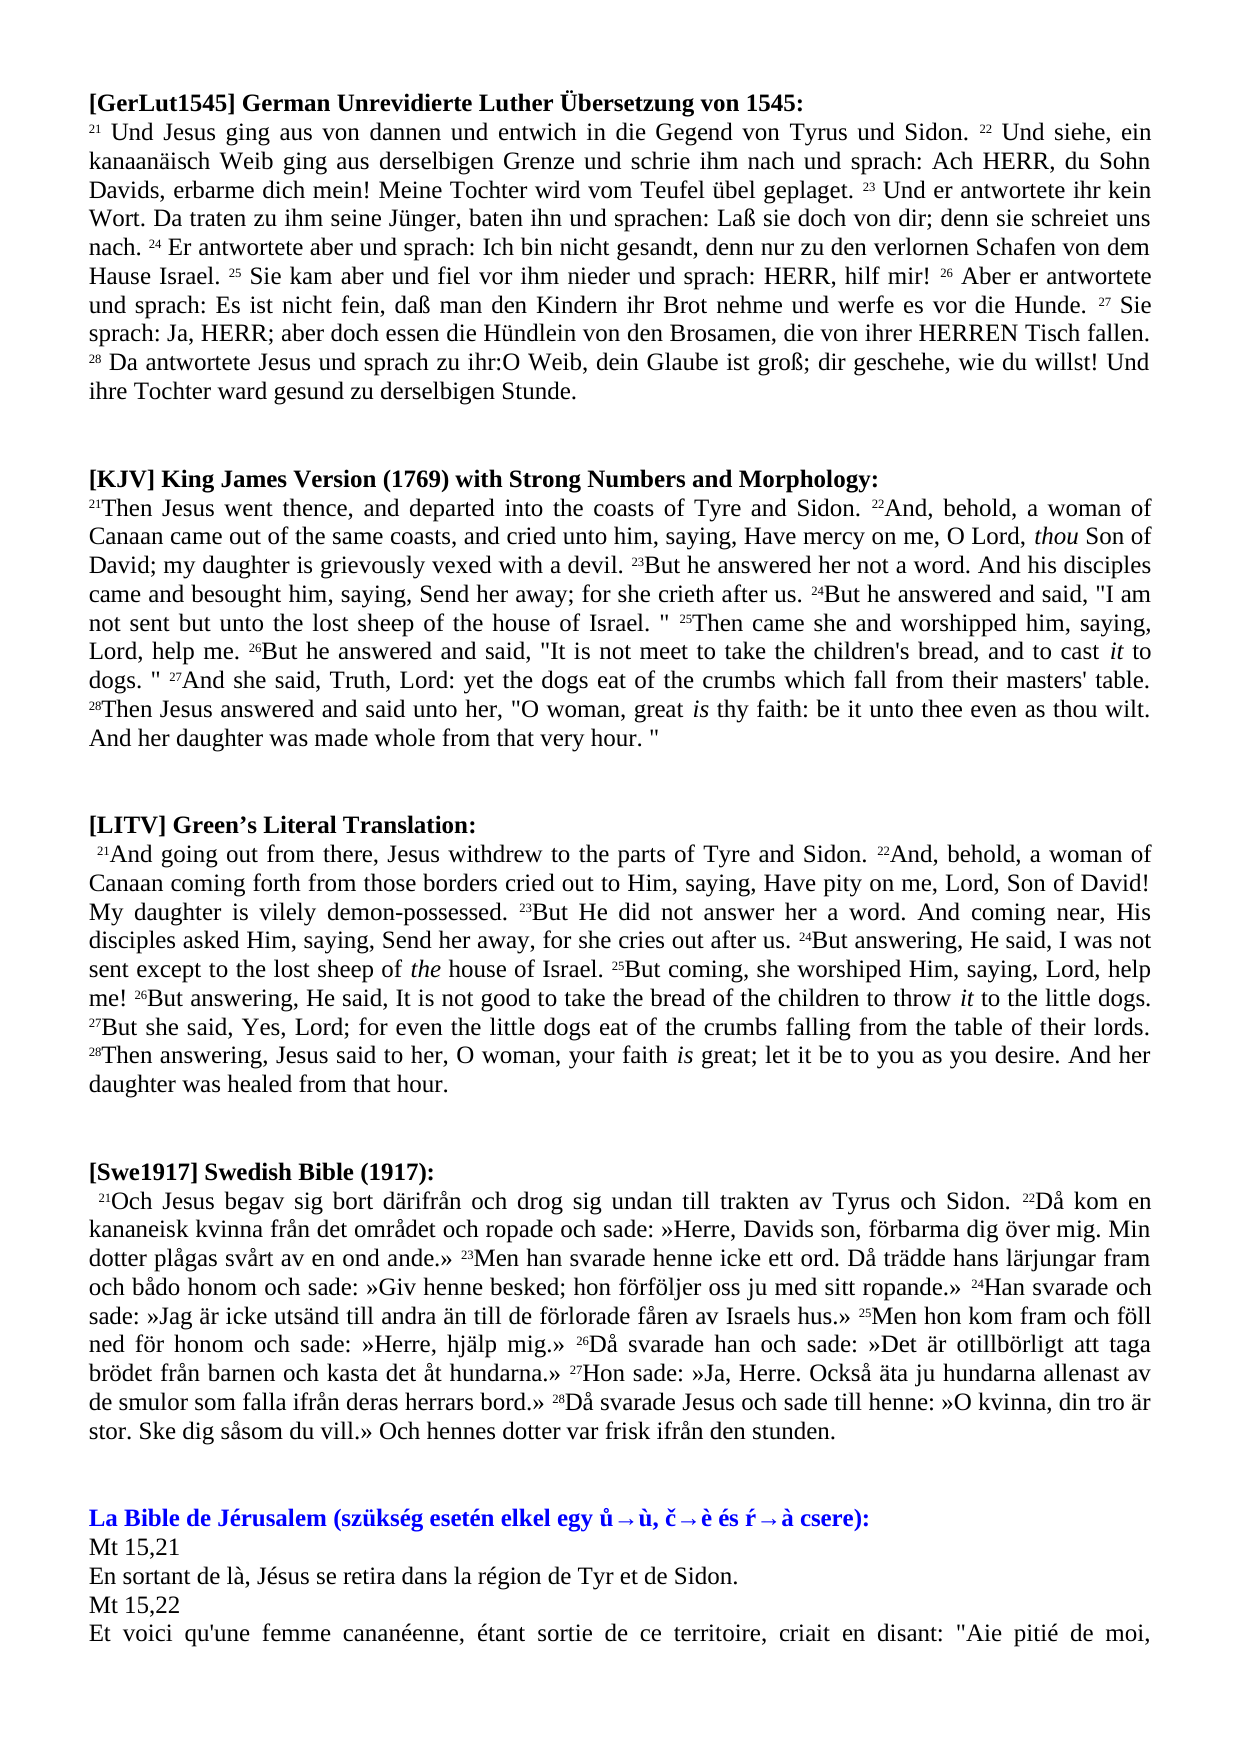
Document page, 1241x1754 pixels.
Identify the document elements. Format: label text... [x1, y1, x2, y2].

text [LITV] Green’s Literal Translation: [88, 810, 1152, 839]
text Et voici qu'une femme cananéenne, étant sortie de ce territoire, criait en disant: "Aie pitié de moi, [88, 1618, 1152, 1647]
text [KJV] King James Version (1769) with Strong Numbers and Morphology: [88, 464, 1152, 493]
text Mt 15,22 [88, 1590, 1152, 1618]
text 21Then Jesus went thence, and departed into the coasts of Tyre and Sidon. 22And, behold, a woman of Canaan came out of the same coasts, and cried unto him, saying, Have mercy on me, O Lord, thou Son of David; my daughter is grievously vexed with a devil. 23But he answered her not a word. And his disciples came and besought him, saying, Send her away; for she crieth after us. 24But he answered and said, "I am not sent but unto the lost sheep of the house of Israel. " 25Then came she and worshipped him, saying, Lord, help me. 26But he answered and said, "It is not meet to take the children's bread, and to cast it to dogs. " 27And she said, Truth, Lord: yet the dogs eat of the crumbs which fall from their masters' table. 28Then Jesus answered and said unto her, "O woman, great is thy faith: be it unto thee even as thou wilt. And her daughter was made whole from that very hour. " [88, 493, 1152, 751]
text La Bible de Jérusalem (szükség esetén elkel egy ů→ù, č→è és ŕ→à csere): [88, 1503, 1152, 1532]
text [Swe1917] Swedish Bible (1917): [88, 1157, 1152, 1186]
text 21And going out from there, Jesus withdrew to the parts of Tyre and Sidon. 22And, behold, a woman of Canaan coming forth from those borders cried out to Him, saying, Have pity on me, Lord, Son of David! My daughter is vilely demon-possessed. 23But He did not answer her a word. And coming near, His disciples asked Him, saying, Send her away, for she cries out after us. 24But answering, He said, I was not sent except to the lost sheep of the house of Israel. 25But coming, she worshiped Him, saying, Lord, help me! 26But answering, He said, It is not good to take the bread of the children to throw it to the little dogs. 27But she said, Yes, Lord; for even the little dogs eat of the crumbs falling from the table of their lords. 28Then answering, Jesus said to her, O woman, your faith is great; let it be to you as you desire. And her daughter was healed from that hour. [88, 839, 1152, 1098]
text Mt 15,21 [88, 1532, 1152, 1561]
text 21 Und Jesus ging aus von dannen und entwich in die Gegend von Tyrus und Sidon. 22 Und siehe, ein kanaanäisch Weib ging aus derselbigen Grenze und schrie ihm nach und sprach: Ach HERR, du Sohn Davids, erbarme dich mein! Meine Tochter wird vom Teufel übel geplaget. 23 Und er antwortete ihr kein Wort. Da traten zu ihm seine Jünger, baten ihn und sprachen: Laß sie doch von dir; denn sie schreiet uns nach. 24 Er antwortete aber und sprach: Ich bin nicht gesandt, denn nur zu den verlornen Schafen von dem Hause Israel. 25 Sie kam aber und fiel vor ihm nieder und sprach: HERR, hilf mir! 26 Aber er antwortete und sprach: Es ist nicht fein, daß man den Kindern ihr Brot nehme und werfe es vor die Hunde. 27 Sie sprach: Ja, HERR; aber doch essen die Hündlein von den Brosamen, die von ihrer HERREN Tisch fallen. 28 Da antwortete Jesus und sprach zu ihr:O Weib, dein Glaube ist groß; dir geschehe, wie du willst! Und ihre Tochter ward gesund zu derselbigen Stunde. [88, 117, 1152, 405]
text [GerLut1545] German Unrevidierte Luther Übersetzung von 1545: [88, 88, 1152, 117]
text En sortant de là, Jésus se retira dans la région de Tyr et de Sidon. [88, 1561, 1152, 1590]
text 21Och Jesus begav sig bort därifrån och drog sig undan till trakten av Tyrus och Sidon. 22Då kom en kananeisk kvinna från det området och ropade och sade: »Herre, Davids son, förbarma dig över mig. Min dotter plågas svårt av en ond ande.» 23Men han svarade henne icke ett ord. Då trädde hans lärjungar fram och bådo honom och sade: »Giv henne besked; hon förföljer oss ju med sitt ropande.» 24Han svarade och sade: »Jag är icke utsänd till andra än till de förlorade fåren av Israels hus.» 25Men hon kom fram och föll ned för honom och sade: »Herre, hjälp mig.» 26Då svarade han och sade: »Det är otillbörligt att taga brödet från barnen och kasta det åt hundarna.» 27Hon sade: »Ja, Herre. Också äta ju hundarna allenast av de smulor som falla ifrån deras herrars bord.» 28Då svarade Jesus och sade till henne: »O kvinna, din tro är stor. Ske dig såsom du vill.» Och hennes dotter var frisk ifrån den stunden. [88, 1186, 1152, 1444]
